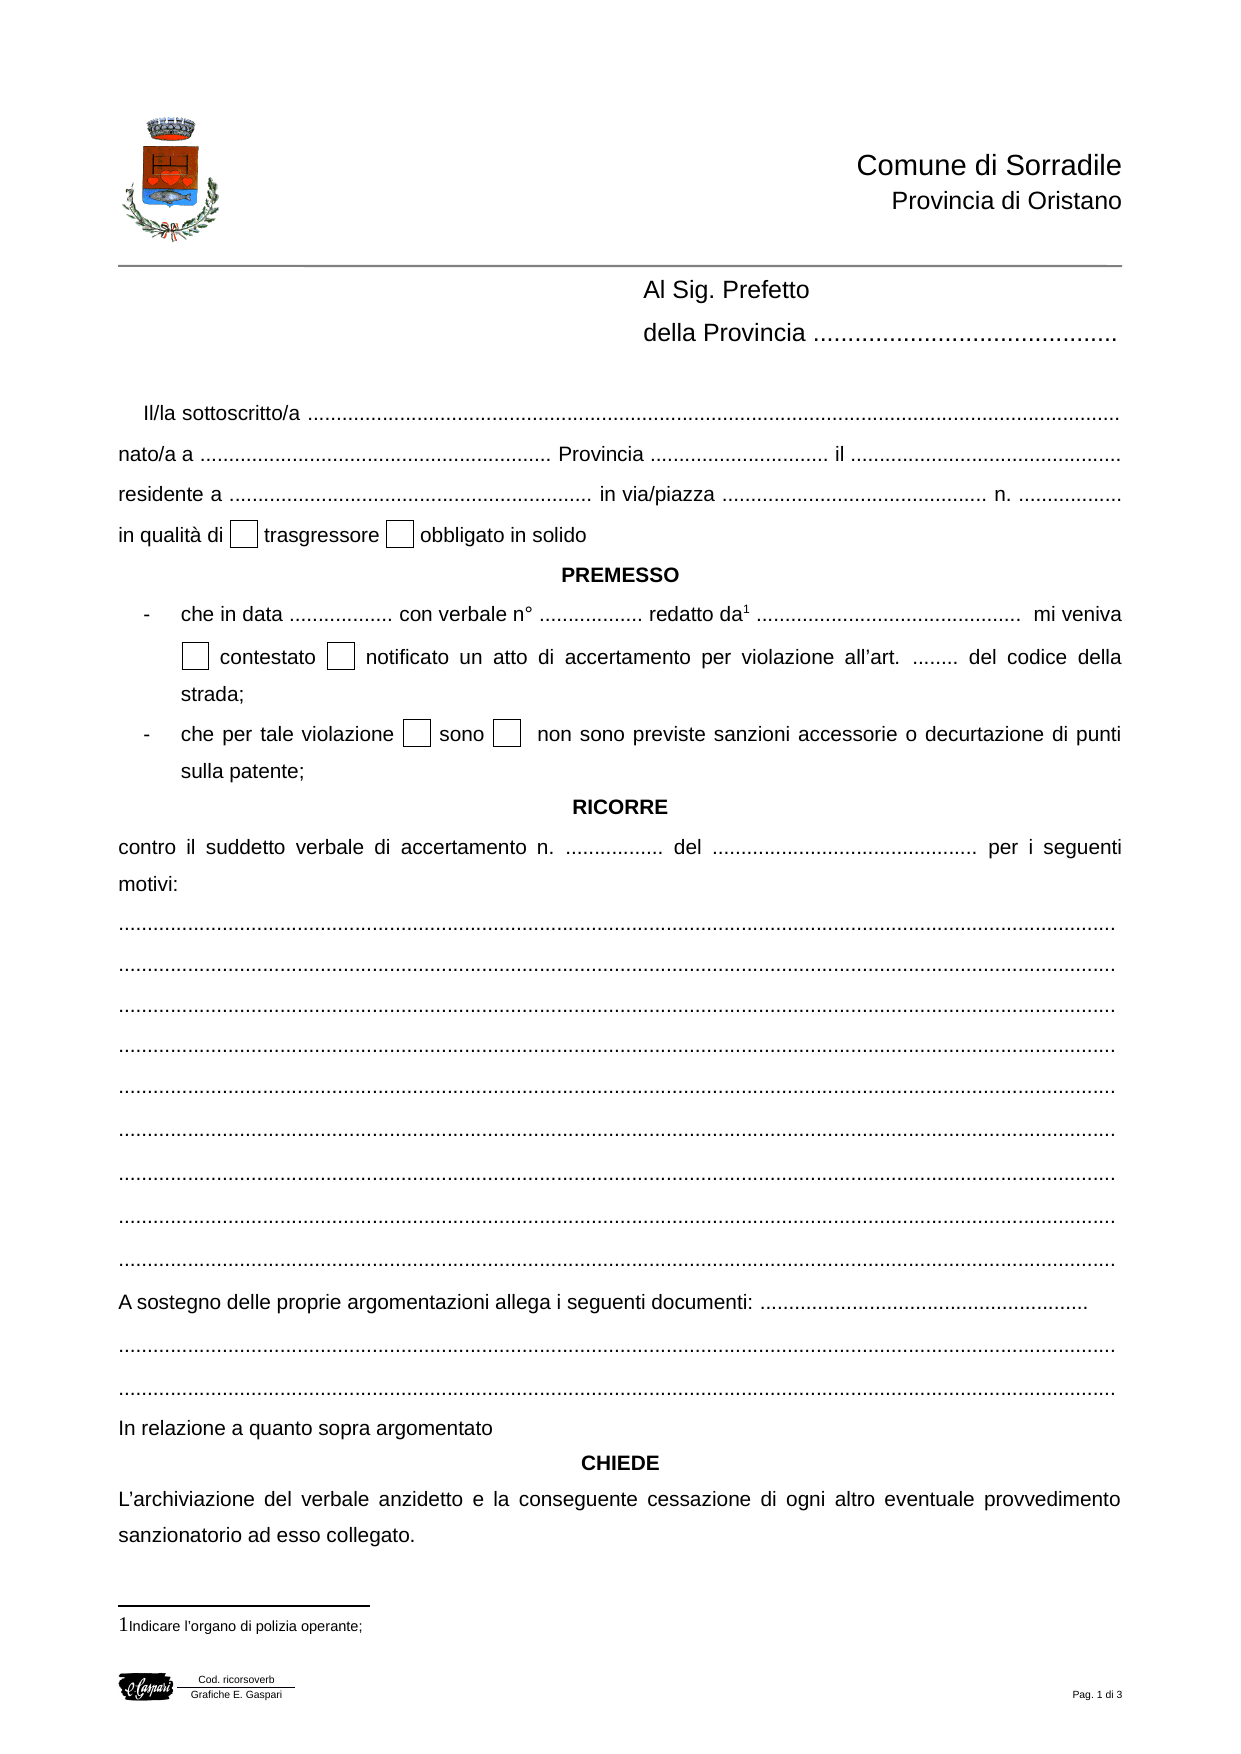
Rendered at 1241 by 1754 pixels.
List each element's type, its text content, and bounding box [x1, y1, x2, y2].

text A sostegno delle proprie argomentazioni allega i seguenti documenti: ......................................................... [118, 1286, 1122, 1315]
text della Provincia ............................................ [643, 318, 1122, 347]
text In relazione a quanto sopra argomentato [118, 1415, 1122, 1439]
text CHIEDE [118, 1451, 1122, 1475]
picture [118, 1672, 174, 1701]
list Indicare l’organo di polizia operante; [118, 1612, 1122, 1636]
text PREMESSO [118, 562, 1122, 586]
text ............................................................................................................................................................................. [118, 1329, 1122, 1358]
text ............................................................................................................................................................................. [118, 1157, 1122, 1185]
text Al Sig. Prefetto [643, 275, 1122, 303]
text ............................................................................................................................................................................. [118, 1113, 1122, 1142]
list che per tale violazione sono non sono previste sanzioni accessorie o decurtazione di punti sulla patente; [143, 718, 1122, 783]
text ............................................................................................................................................................................. [118, 1243, 1122, 1272]
text contro il suddetto verbale di accertamento n. ................. del .............................................. per i seguenti motivi: [118, 831, 1122, 895]
text ............................................................................................................................................................................. ............................................................................................................................................................................. ............................................................................................................................................................................. ............................................................................................................................................................................. ............................................................................................................................................................................. [118, 907, 1122, 1099]
text Comune di Sorradile [224, 148, 1122, 181]
list che in data .................. con verbale n° .................. redatto da .............................................. mi veniva contestato notificato un atto di accertamento per violazione all’art. ........ del codice della strada; [143, 598, 1122, 706]
text Provincia di Oristano [224, 186, 1122, 215]
text L’archiviazione del verbale anzidetto e la conseguente cessazione di ogni altro eventuale provvedimento sanzionatorio ad esso collegato. [118, 1487, 1122, 1547]
picture [122, 117, 224, 248]
text Il/la sottoscritto/a ............................................................................................................................................. nato/a a ............................................................. Provincia ............................... il ............................................... residente a ............................................................... in via/piazza .............................................. n. .................. in qualità di trasgressore obbligato in solido [118, 397, 1122, 548]
text ............................................................................................................................................................................. [118, 1200, 1122, 1228]
text ............................................................................................................................................................................. [118, 1372, 1122, 1401]
text RICORRE [118, 795, 1122, 819]
